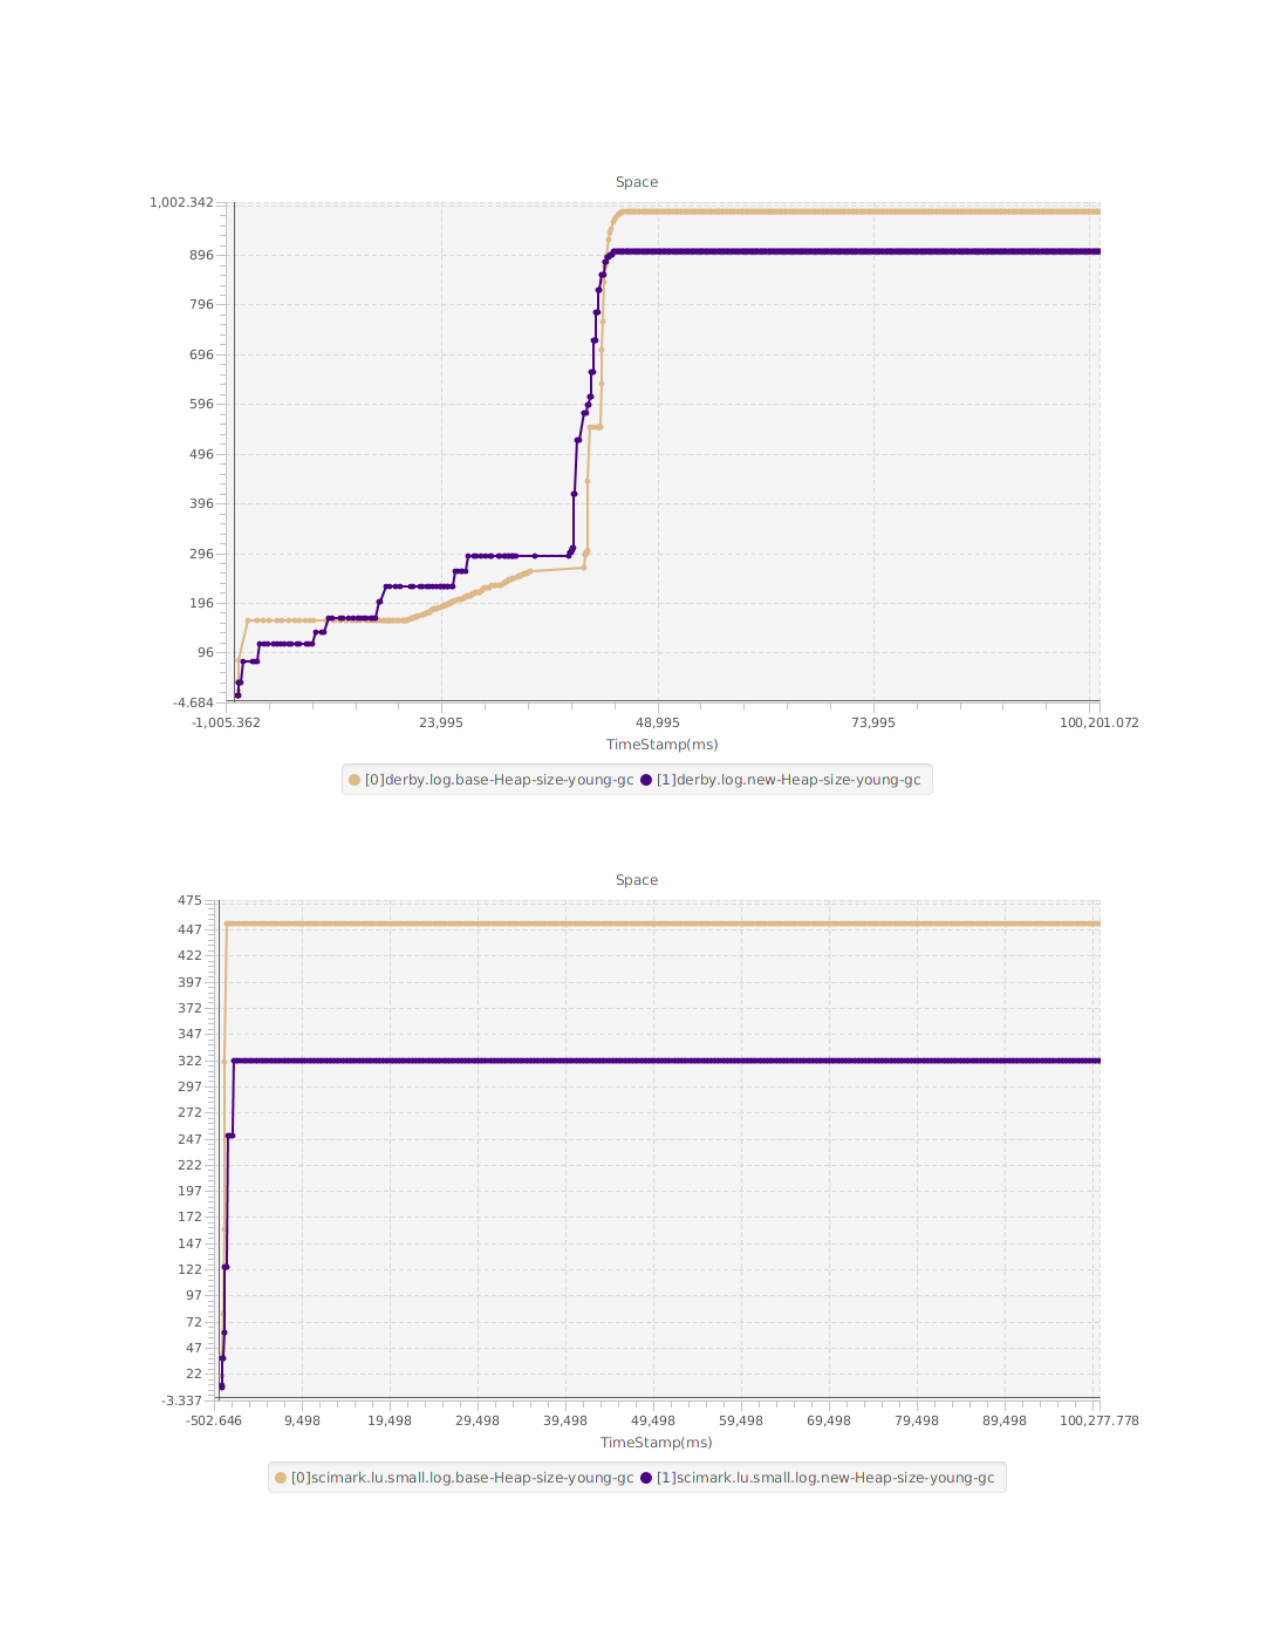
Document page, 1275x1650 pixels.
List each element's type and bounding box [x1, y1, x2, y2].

picture [118, 126, 1157, 1540]
